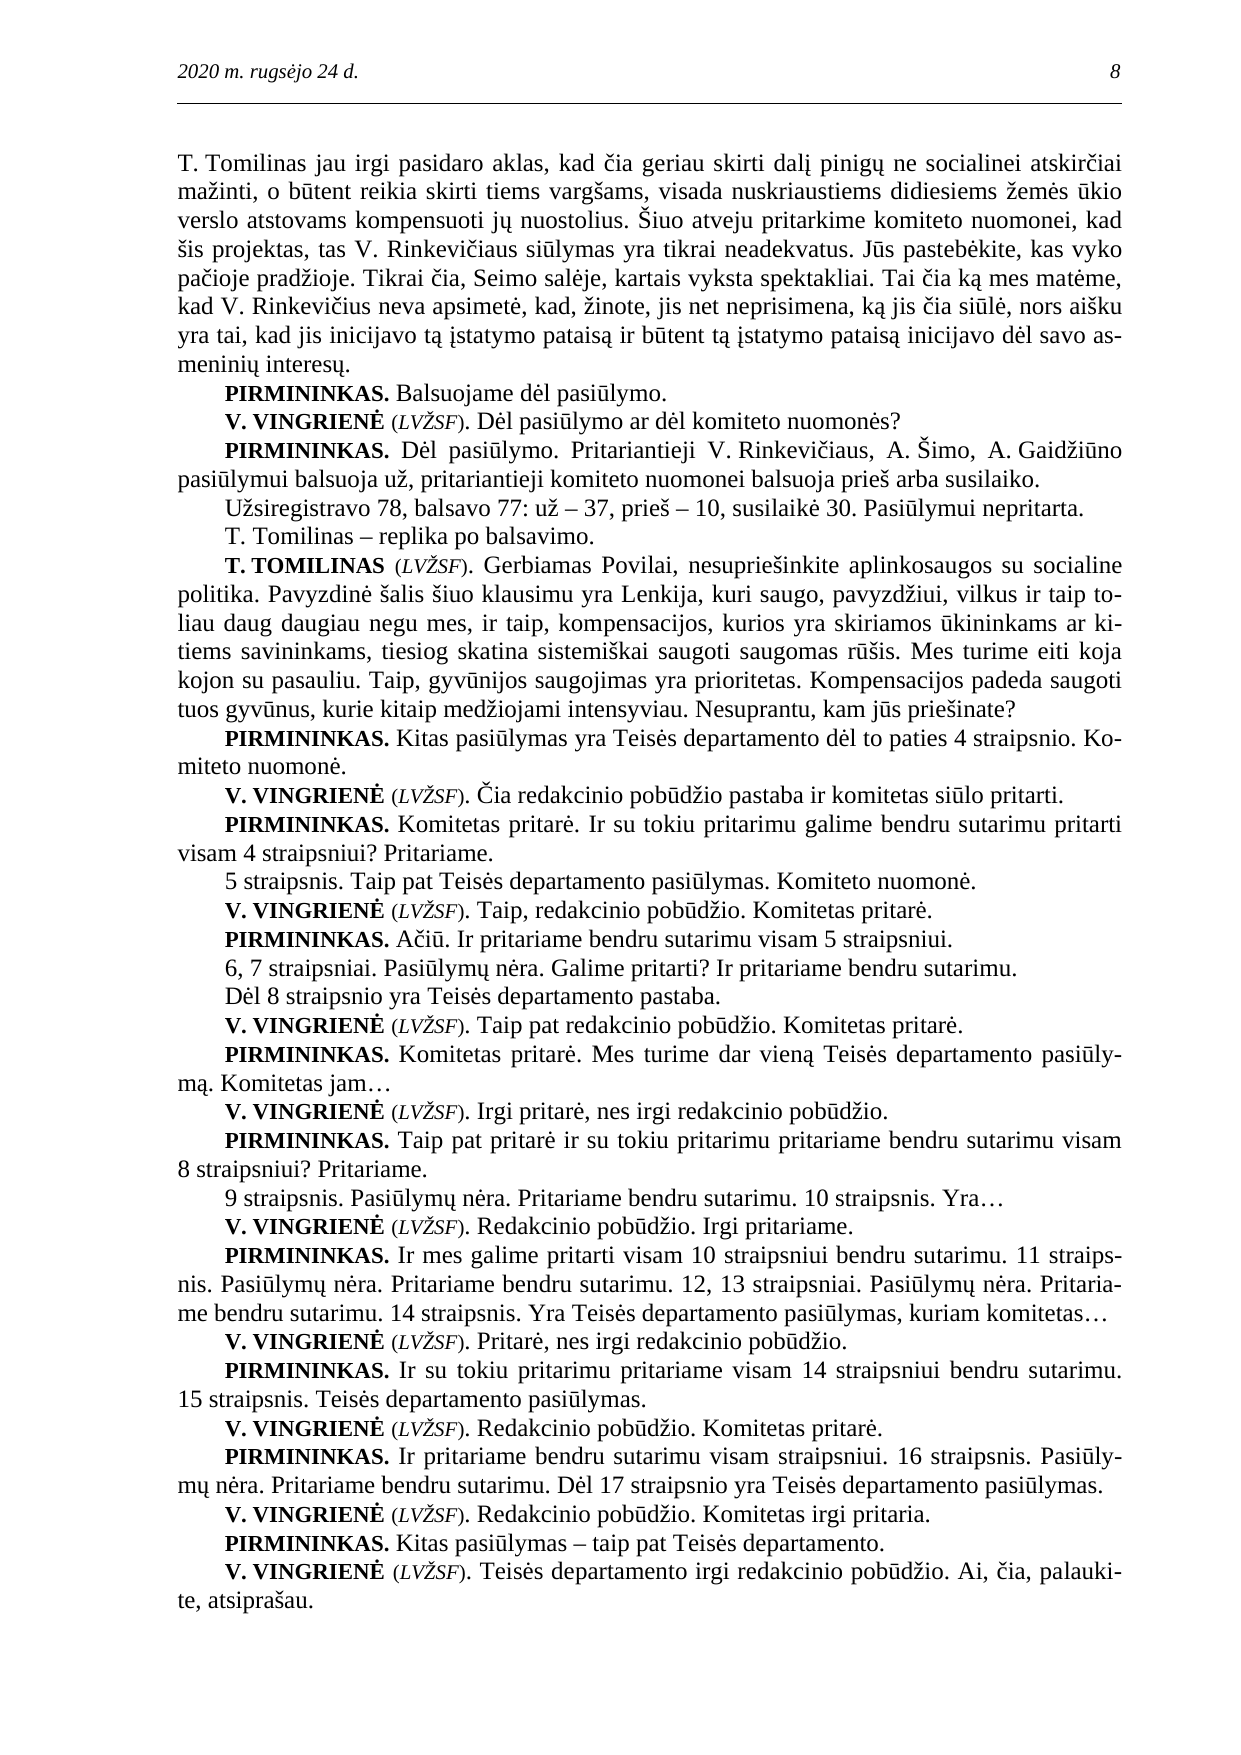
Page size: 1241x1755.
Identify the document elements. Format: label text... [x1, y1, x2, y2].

text PIRMININKAS. Ko­mi­te­tas pri­ta­rė. Mes tu­ri­me dar vie­ną Tei­sės de­par­ta­men­to pa­siū­ly­mą. Ko­mi­te­tas jam… [177, 1039, 1122, 1096]
text 5 straips­nis. Taip pat Tei­sės de­par­ta­men­to pa­siū­ly­mas. Ko­mi­te­to nuo­mo­nė. [177, 866, 1122, 895]
text 6, 7 straips­niai. Pa­siū­ly­mų nė­ra. Ga­li­me pri­tar­ti? Ir pri­ta­ria­me ben­dru su­ta­ri­mu. [177, 953, 1122, 981]
text V. VINGRIENĖ (LVŽSF). Re­dak­ci­nio po­bū­džio. Ko­mi­te­tas pri­ta­rė. [177, 1413, 1122, 1441]
text V. VINGRIENĖ (LVŽSF). Ir­gi pri­ta­rė, nes ir­gi re­dak­ci­nio po­bū­džio. [177, 1096, 1122, 1125]
text 9 straips­nis. Pa­siū­ly­mų nė­ra. Pri­ta­ria­me ben­dru su­ta­ri­mu. 10 straips­nis. Yra… [177, 1183, 1122, 1211]
text PIRMININKAS. Ko­mi­te­tas pri­ta­rė. Ir su to­kiu pri­ta­ri­mu ga­li­me ben­dru su­ta­ri­mu pri­tar­ti vi­sam 4 straips­niui? Pri­ta­ria­me. [177, 809, 1122, 866]
text V. VINGRIENĖ (LVŽSF). Dėl pa­siū­ly­mo ar dėl ko­mi­te­to nuo­mo­nės? [177, 406, 1122, 435]
text PIRMININKAS. Taip pat pri­ta­rė ir su to­kiu pri­ta­ri­mu pri­ta­ria­me ben­dru su­ta­ri­mu vi­sam 8 straips­niui? Pri­ta­ria­me. [177, 1125, 1122, 1183]
text V. VINGRIENĖ (LVŽSF). Tei­sės de­par­ta­men­to ir­gi re­dak­ci­nio po­bū­džio. Ai, čia, pa­lau­ki­te, at­si­pra­šau. [177, 1556, 1122, 1614]
text PIRMININKAS. Ačiū. Ir pri­ta­ria­me ben­dru su­ta­ri­mu vi­sam 5 straips­niui. [177, 924, 1122, 953]
text T. TOMILINAS (LVŽSF). Ger­bia­mas Po­vi­lai, ne­su­prie­šin­ki­te ap­lin­ko­sau­gos su so­cia­li­ne po­li­ti­ka. Pa­vyz­di­nė ša­lis šiuo klau­si­mu yra Len­ki­ja, ku­ri sau­go, pa­vyz­džiui, vil­kus ir taip to­liau daug dau­giau ne­gu mes, ir taip, kom­pen­sa­ci­jos, ku­rios yra ski­ria­mos ūki­nin­kams ar ki­tiems sa­vi­nin­kams, tie­siog ska­ti­na sis­te­miš­kai sau­go­ti sau­go­mas rū­šis. Mes tu­ri­me ei­ti ko­ja ko­jon su pa­sau­liu. Taip, gy­vū­ni­jos sau­go­ji­mas yra pri­ori­te­tas. Kom­pen­sa­ci­jos pa­de­da sau­go­ti tuos gy­vū­nus, ku­rie ki­taip me­džio­ja­mi in­ten­sy­viau. Ne­su­pran­tu, kam jūs prie­ši­na­te? [177, 550, 1122, 723]
text Už­si­re­gist­ra­vo 78, bal­sa­vo 77: už – 37, prieš – 10, su­si­lai­kė 30. Pa­siū­ly­mui ne­pri­tar­ta. [177, 493, 1122, 521]
text V. VINGRIENĖ (LVŽSF). Taip, re­dak­ci­nio po­bū­džio. Ko­mi­te­tas pri­ta­rė. [177, 895, 1122, 924]
text V. VINGRIENĖ (LVŽSF). Čia re­dak­ci­nio po­bū­džio pa­sta­ba ir ko­mi­te­tas siū­lo pri­tar­ti. [177, 780, 1122, 809]
text V. VINGRIENĖ (LVŽSF). Re­dak­ci­nio po­bū­džio. Ko­mi­te­tas ir­gi pri­ta­ria. [177, 1499, 1122, 1528]
text T. To­mi­li­nas – re­pli­ka po bal­sa­vi­mo. [177, 521, 1122, 550]
text Dėl 8 straips­nio yra Tei­sės de­par­ta­men­to pa­sta­ba. [177, 981, 1122, 1010]
text PIRMININKAS. Dėl pa­siū­ly­mo. Pri­ta­rian­tie­ji V. Rin­ke­vi­čiaus, A. Ši­mo, A. Gai­džiū­no pa­siū­ly­mui bal­suo­ja už, pri­ta­rian­tie­ji ko­mi­te­to nuo­mo­nei bal­suo­ja prieš ar­ba su­si­lai­ko. [177, 435, 1122, 493]
text V. VINGRIENĖ (LVŽSF). Taip pat re­dak­ci­nio po­bū­džio. Ko­mi­te­tas pri­ta­rė. [177, 1010, 1122, 1039]
text PIRMININKAS. Ki­tas pa­siū­ly­mas yra Tei­sės de­par­ta­men­to dėl to pa­ties 4 straips­nio. Ko­mi­te­to nuo­mo­nė. [177, 723, 1122, 780]
text PIRMININKAS. Ir pri­ta­ria­me ben­dru su­ta­ri­mu vi­sam straips­niui. 16 straips­nis. Pa­siū­ly­mų nė­ra. Pri­ta­ria­me ben­dru su­ta­ri­mu. Dėl 17 straips­nio yra Tei­sės de­par­ta­men­to pa­siū­ly­mas. [177, 1441, 1122, 1499]
text PIRMININKAS. Ir su to­kiu pri­ta­ri­mu pri­ta­ria­me vi­sam 14 straips­niui ben­dru su­ta­ri­mu. 15 straips­nis. Tei­sės de­par­ta­men­to pa­siū­ly­mas. [177, 1355, 1122, 1413]
text T. To­mi­li­nas jau ir­gi pa­si­da­ro ak­las, kad čia ge­riau skir­ti da­lį pi­ni­gų ne so­cia­li­nei at­skir­čiai ma­žin­ti, o bū­tent rei­kia skir­ti tiems varg­šams, vi­sa­da nu­skriaus­tiems di­die­siems že­mės ūkio ver­slo at­sto­vams kom­pen­suo­ti jų nuos­to­lius. Šiuo at­ve­ju pri­tar­ki­me ko­mi­te­to nuo­mo­nei, kad šis pro­jek­tas, tas V. Rin­ke­vi­čiaus siū­ly­mas yra tik­rai ne­adek­va­tus. Jūs pa­ste­bė­ki­te, kas vy­ko pa­čio­je pra­džio­je. Tik­rai čia, Sei­mo sa­lė­je, kar­tais vyks­ta spek­tak­liai. Tai čia ką mes ma­tė­me, kad V. Rin­ke­vi­čius ne­va ap­si­me­tė, kad, ži­no­te, jis net ne­pri­si­me­na, ką jis čia siū­lė, nors aiš­ku yra tai, kad jis ini­ci­ja­vo tą įsta­ty­mo pa­tai­są ir bū­tent tą įsta­ty­mo pa­tai­są ini­ci­ja­vo dėl sa­vo as­me­ni­nių in­te­re­sų. [177, 148, 1122, 378]
text PIRMININKAS. Ir mes ga­li­me pri­tar­ti vi­sam 10 straips­niui ben­dru su­ta­ri­mu. 11 straips­nis. Pa­siū­ly­mų nė­ra. Pri­ta­ria­me ben­dru su­ta­ri­mu. 12, 13 straips­niai. Pa­siū­ly­mų nė­ra. Pri­ta­ria­me ben­dru su­ta­ri­mu. 14 straips­nis. Yra Tei­sės de­par­ta­men­to pa­siū­ly­mas, ku­riam ko­mi­te­tas… [177, 1240, 1122, 1326]
text PIRMININKAS. Bal­suo­ja­me dėl pa­siū­ly­mo. [177, 378, 1122, 406]
text PIRMININKAS. Ki­tas pa­siū­ly­mas – taip pat Tei­sės de­par­ta­men­to. [177, 1528, 1122, 1556]
text V. VINGRIENĖ (LVŽSF). Pri­ta­rė, nes ir­gi re­dak­ci­nio po­bū­džio. [177, 1326, 1122, 1355]
text V. VINGRIENĖ (LVŽSF). Re­dak­ci­nio po­bū­džio. Ir­gi pri­ta­ria­me. [177, 1211, 1122, 1240]
